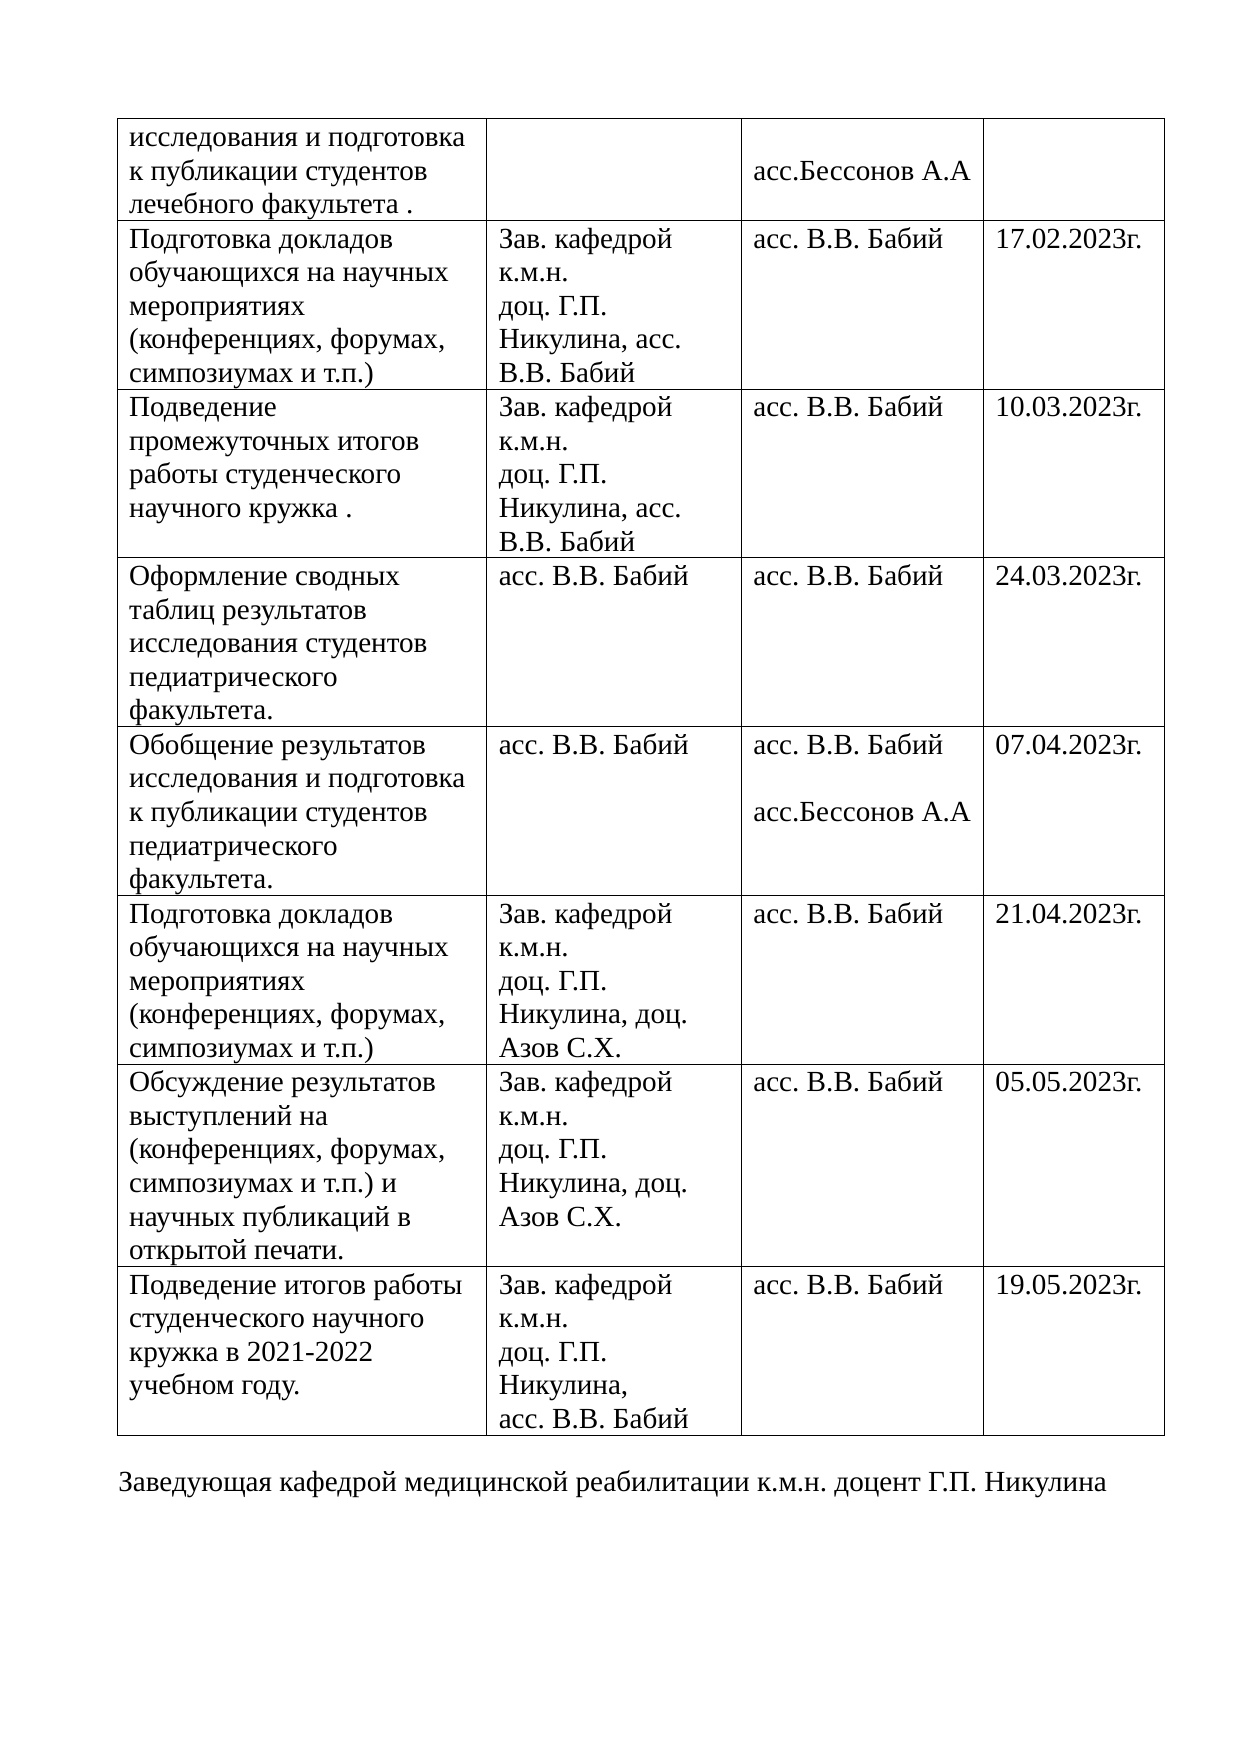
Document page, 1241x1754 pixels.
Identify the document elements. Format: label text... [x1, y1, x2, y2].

table_cell асс. В.В. Бабий [742, 896, 983, 1063]
table_cell 19.05.2023г. [984, 1267, 1164, 1434]
table_cell 17.02.2023г. [984, 221, 1164, 388]
table_cell 21.04.2023г. [984, 896, 1164, 1063]
text Заведующая кафедрой медицинской реабилитации к.м.н. доцент Г.П. Никулина [118, 1464, 1122, 1498]
table_cell Зав. кафедрой к.м.н. доц. Г.П. Никулина, асс. В.В. Бабий [487, 221, 741, 388]
table_cell 07.04.2023г. [984, 727, 1164, 895]
table_cell Зав. кафедрой к.м.н. доц. Г.П. Никулина, асс. В.В. Бабий [487, 390, 741, 557]
table_cell 10.03.2023г. [984, 390, 1164, 557]
table_cell асс.Бессонов А.А [742, 119, 983, 220]
table_cell асс. В.В. Бабий [742, 1065, 983, 1266]
table_cell Зав. кафедрой к.м.н. доц. Г.П. Никулина, асс. В.В. Бабий [487, 1267, 741, 1434]
table_cell Оформление сводных таблиц результатов исследования студентов педиатрического факультета. [118, 558, 486, 726]
table_cell асс. В.В. Бабий [487, 558, 741, 726]
table_cell Зав. кафедрой к.м.н. доц. Г.П. Никулина, доц. Азов С.Х. [487, 1065, 741, 1266]
table_cell Зав. кафедрой к.м.н. доц. Г.П. Никулина, доц. Азов С.Х. [487, 896, 741, 1063]
table_cell [487, 119, 741, 220]
table_cell асс. В.В. Бабий [742, 221, 983, 388]
table_cell Обобщение результатов исследования и подготовка к публикации студентов педиатрического факультета. [118, 727, 486, 895]
table_cell асс. В.В. Бабий [742, 1267, 983, 1434]
table_cell [984, 119, 1164, 220]
table_cell асс. В.В. Бабий [487, 727, 741, 895]
table_cell асс. В.В. Бабий асс.Бессонов А.А [742, 727, 983, 895]
table_cell 05.05.2023г. [984, 1065, 1164, 1266]
table_cell Подготовка докладов обучающихся на научных мероприятиях (конференциях, форумах, симпозиумах и т.п.) [118, 221, 486, 388]
table_cell асс. В.В. Бабий [742, 390, 983, 557]
table_cell Обсуждение результатов выступлений на (конференциях, форумах, симпозиумах и т.п.) и научных публикаций в открытой печати. [118, 1065, 486, 1266]
table_cell асс. В.В. Бабий [742, 558, 983, 726]
table_cell Подведение итогов работы студенческого научного кружка в 2021-2022 учебном году. [118, 1267, 486, 1434]
table_cell Подведение промежуточных итогов работы студенческого научного кружка . [118, 390, 486, 557]
table_cell исследования и подготовка к публикации студентов лечебного факультета . [118, 119, 486, 220]
table_cell Подготовка докладов обучающихся на научных мероприятиях (конференциях, форумах, симпозиумах и т.п.) [118, 896, 486, 1063]
table_cell 24.03.2023г. [984, 558, 1164, 726]
